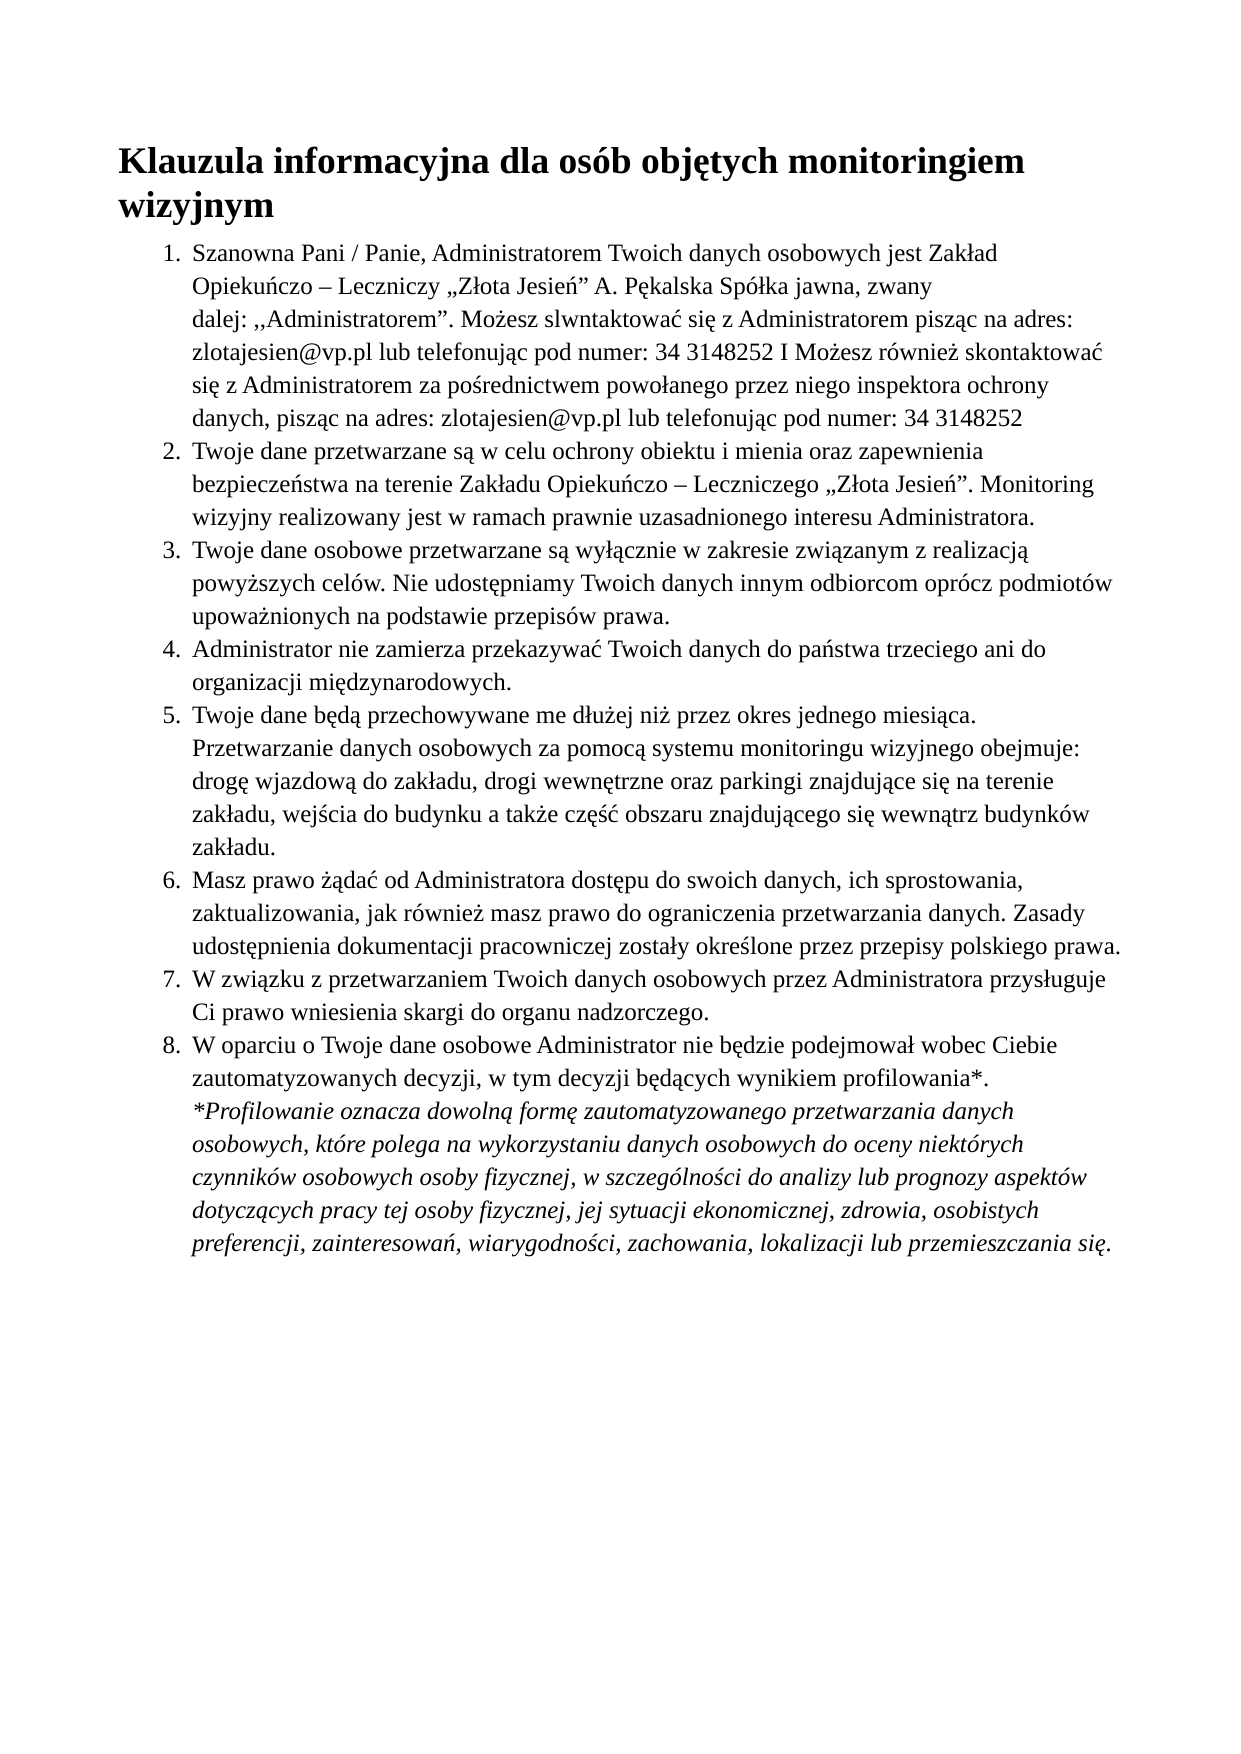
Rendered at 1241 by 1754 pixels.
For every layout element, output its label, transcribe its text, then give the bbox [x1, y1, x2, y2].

list Twoje dane osobowe przetwarzane są wyłącznie w zakresie związanym z realizacją powyższych celów. Nie udostępniamy Twoich danych innym odbiorcom oprócz podmiotów upoważnionych na podstawie przepisów prawa. [162, 535, 1122, 630]
list W związku z przetwarzaniem Twoich danych osobowych przez Administratora przysługuje Ci prawo wniesienia skargi do organu nadzorczego. [162, 964, 1122, 1026]
list Twoje dane będą przechowywane me dłużej niż przez okres jednego miesiąca. Przetwarzanie danych osobowych za pomocą systemu monitoringu wizyjnego obejmuje: drogę wjazdową do zakładu, drogi wewnętrzne oraz parkingi znajdujące się na terenie zakładu, wejścia do budynku a także część obszaru znajdującego się wewnątrz budynków zakładu. [162, 700, 1122, 861]
list Twoje dane przetwarzane są w celu ochrony obiektu i mienia oraz zapewnienia bezpieczeństwa na terenie Zakładu Opiekuńczo – Leczniczego „Złota Jesień”. Monitoring wizyjny realizowany jest w ramach prawnie uzasadnionego interesu Administratora. [162, 436, 1122, 531]
list Masz prawo żądać od Administratora dostępu do swoich danych, ich sprostowania, zaktualizowania, jak również masz prawo do ograniczenia przetwarzania danych. Zasady udostępnienia dokumentacji pracowniczej zostały określone przez przepisy polskiego prawa. [162, 865, 1122, 960]
subtitle Klauzula informacyjna dla osób objętych monitoringiem wizyjnym [118, 139, 1122, 225]
list W oparciu o Twoje dane osobowe Administrator nie będzie podejmował wobec Ciebie zautomatyzowanych decyzji, w tym decyzji będących wynikiem profilowania*. *Profilowanie oznacza dowolną formę zautomatyzowanego przetwarzania danych osobowych, które polega na wykorzystaniu danych osobowych do oceny niektórych czynników osobowych osoby fizycznej, w szczególności do analizy lub prognozy aspektów dotyczących pracy tej osoby fizycznej, jej sytuacji ekonomicznej, zdrowia, osobistych preferencji, zainteresowań, wiarygodności, zachowania, lokalizacji lub przemieszczania się. [162, 1030, 1122, 1257]
list Szanowna Pani / Panie, Administratorem Twoich danych osobowych jest Zakład Opiekuńczo – Leczniczy „Złota Jesień” A. Pękalska Spółka jawna, zwany dalej: ,,Administratorem”. Możesz slwntaktować się z Administratorem pisząc na adres: zlotajesien@vp.pl lub telefonując pod numer: 34 3148252 I Możesz również skontaktować się z Administratorem za pośrednictwem powołanego przez niego inspektora ochrony danych, pisząc na adres: zlotajesien@vp.pl lub telefonując pod numer: 34 3148252 [162, 238, 1122, 432]
list Administrator nie zamierza przekazywać Twoich danych do państwa trzeciego ani do organizacji międzynarodowych. [162, 634, 1122, 696]
